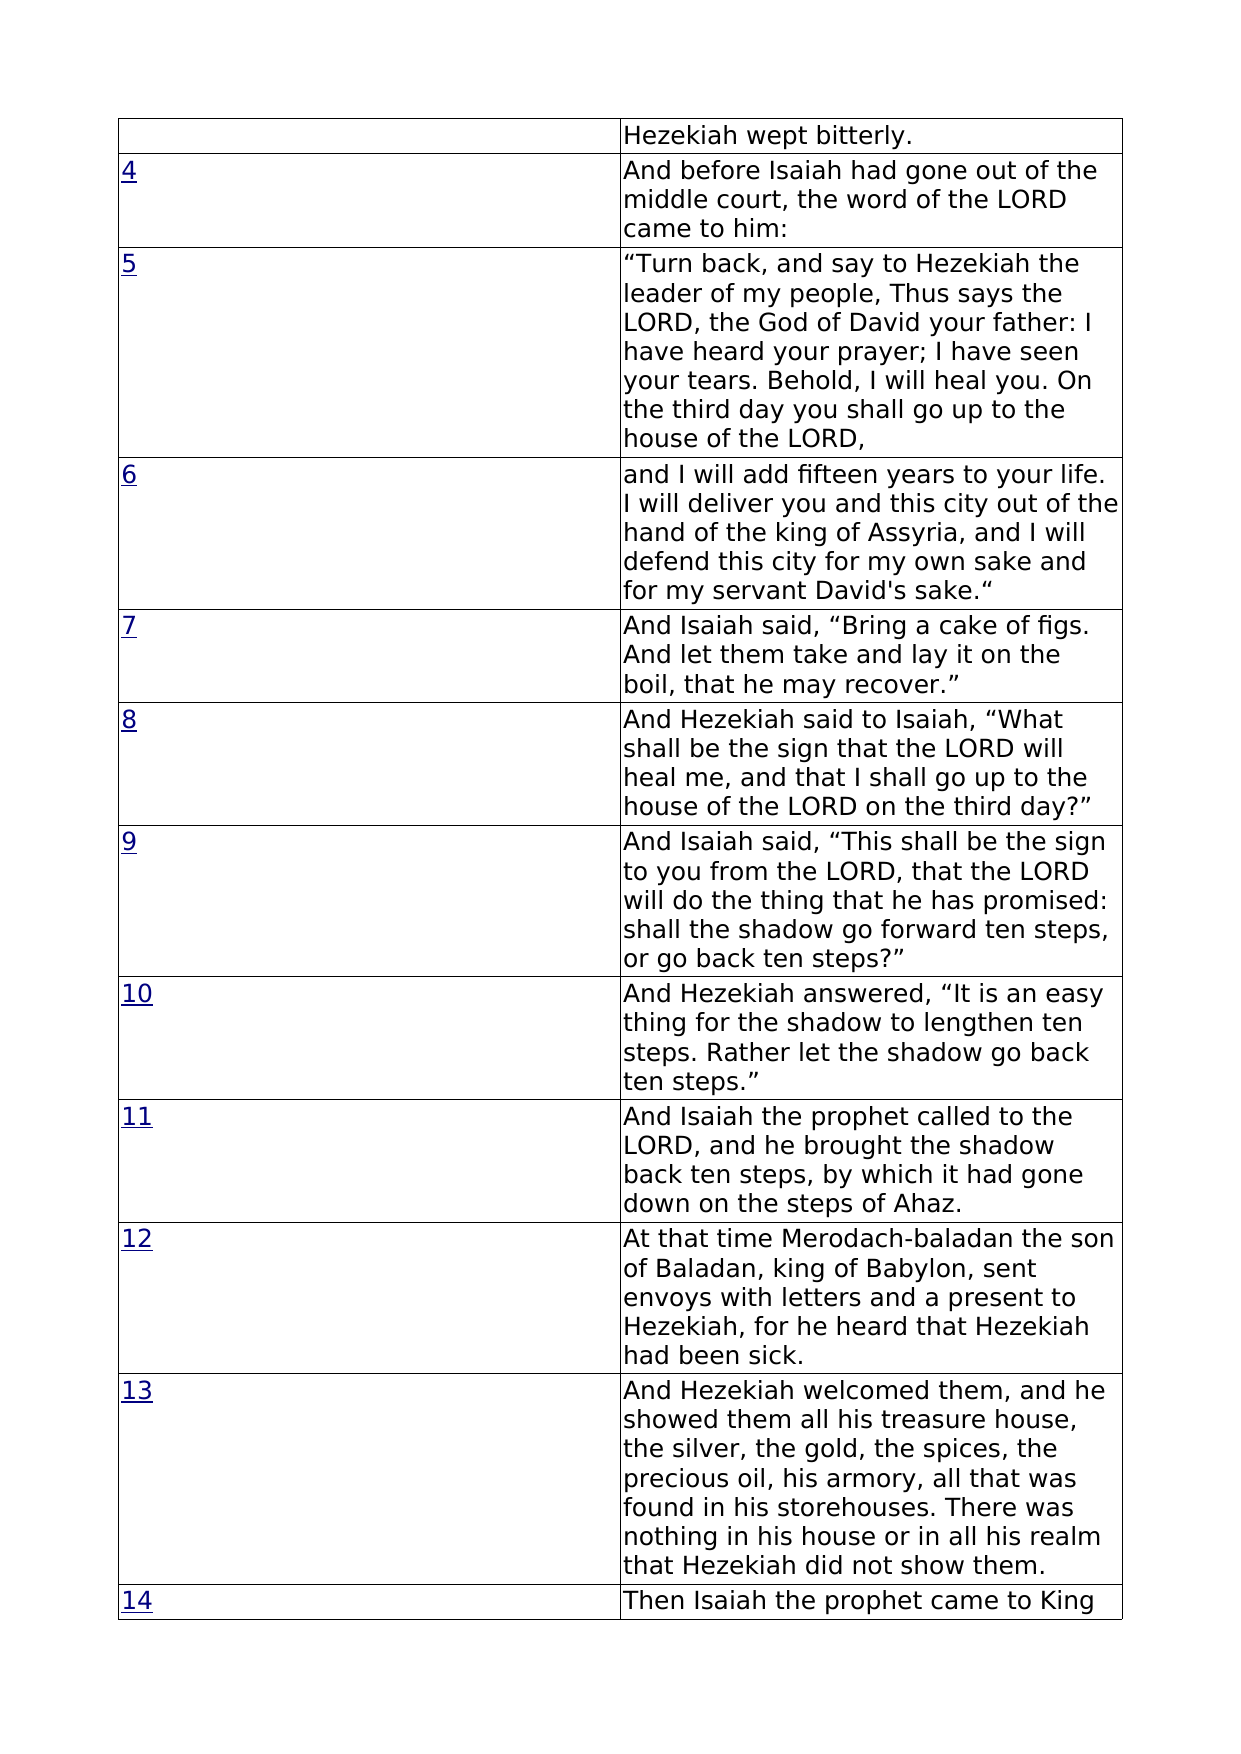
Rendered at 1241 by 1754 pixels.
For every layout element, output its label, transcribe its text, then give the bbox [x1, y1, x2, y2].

table_cell 14 [119, 1585, 620, 1618]
table_cell At that time Merodach-baladan the son of Baladan, king of Babylon, sent envoys with letters and a present to Hezekiah, for he heard that Hezekiah had been sick. [621, 1223, 1122, 1373]
table_cell Then Isaiah the prophet came to King [621, 1585, 1122, 1618]
table_cell 4 [119, 154, 620, 247]
table_cell 9 [119, 826, 620, 976]
table_cell And Hezekiah welcomed them, and he showed them all his treasure house, the silver, the gold, the spices, the precious oil, his armory, all that was found in his storehouses. There was nothing in his house or in all his realm that Hezekiah did not show them. [621, 1374, 1122, 1583]
table_cell And Hezekiah said to Isaiah, “What shall be the sign that the LORD will heal me, and that I shall go up to the house of the LORD on the third day?” [621, 703, 1122, 824]
table_cell 11 [119, 1100, 620, 1222]
table_cell And Hezekiah answered, “It is an easy thing for the shadow to lengthen ten steps. Rather let the shadow go back ten steps.” [621, 977, 1122, 1099]
table_cell “Turn back, and say to Hezekiah the leader of my people, Thus says the LORD, the God of David your father: I have heard your prayer; I have seen your tears. Behold, I will heal you. On the third day you shall go up to the house of the LORD, [621, 248, 1122, 457]
table_cell 6 [119, 458, 620, 608]
table_cell 12 [119, 1223, 620, 1373]
table_cell 7 [119, 610, 620, 702]
table_cell And Isaiah the prophet called to the LORD, and he brought the shadow back ten steps, by which it had gone down on the steps of Ahaz. [621, 1100, 1122, 1222]
table_cell 13 [119, 1374, 620, 1583]
table_cell [119, 119, 620, 153]
table_cell 5 [119, 248, 620, 457]
table_cell And Isaiah said, “Bring a cake of figs. And let them take and lay it on the boil, that he may recover.” [621, 610, 1122, 702]
table_cell And before Isaiah had gone out of the middle court, the word of the LORD came to him: [621, 154, 1122, 247]
table_cell Hezekiah wept bitterly. [621, 119, 1122, 153]
table_cell 10 [119, 977, 620, 1099]
table_cell And Isaiah said, “This shall be the sign to you from the LORD, that the LORD will do the thing that he has promised: shall the shadow go forward ten steps, or go back ten steps?” [621, 826, 1122, 976]
table_cell 8 [119, 703, 620, 824]
table_cell and I will add fifteen years to your life. I will deliver you and this city out of the hand of the king of Assyria, and I will defend this city for my own sake and for my servant David's sake.“ [621, 458, 1122, 608]
